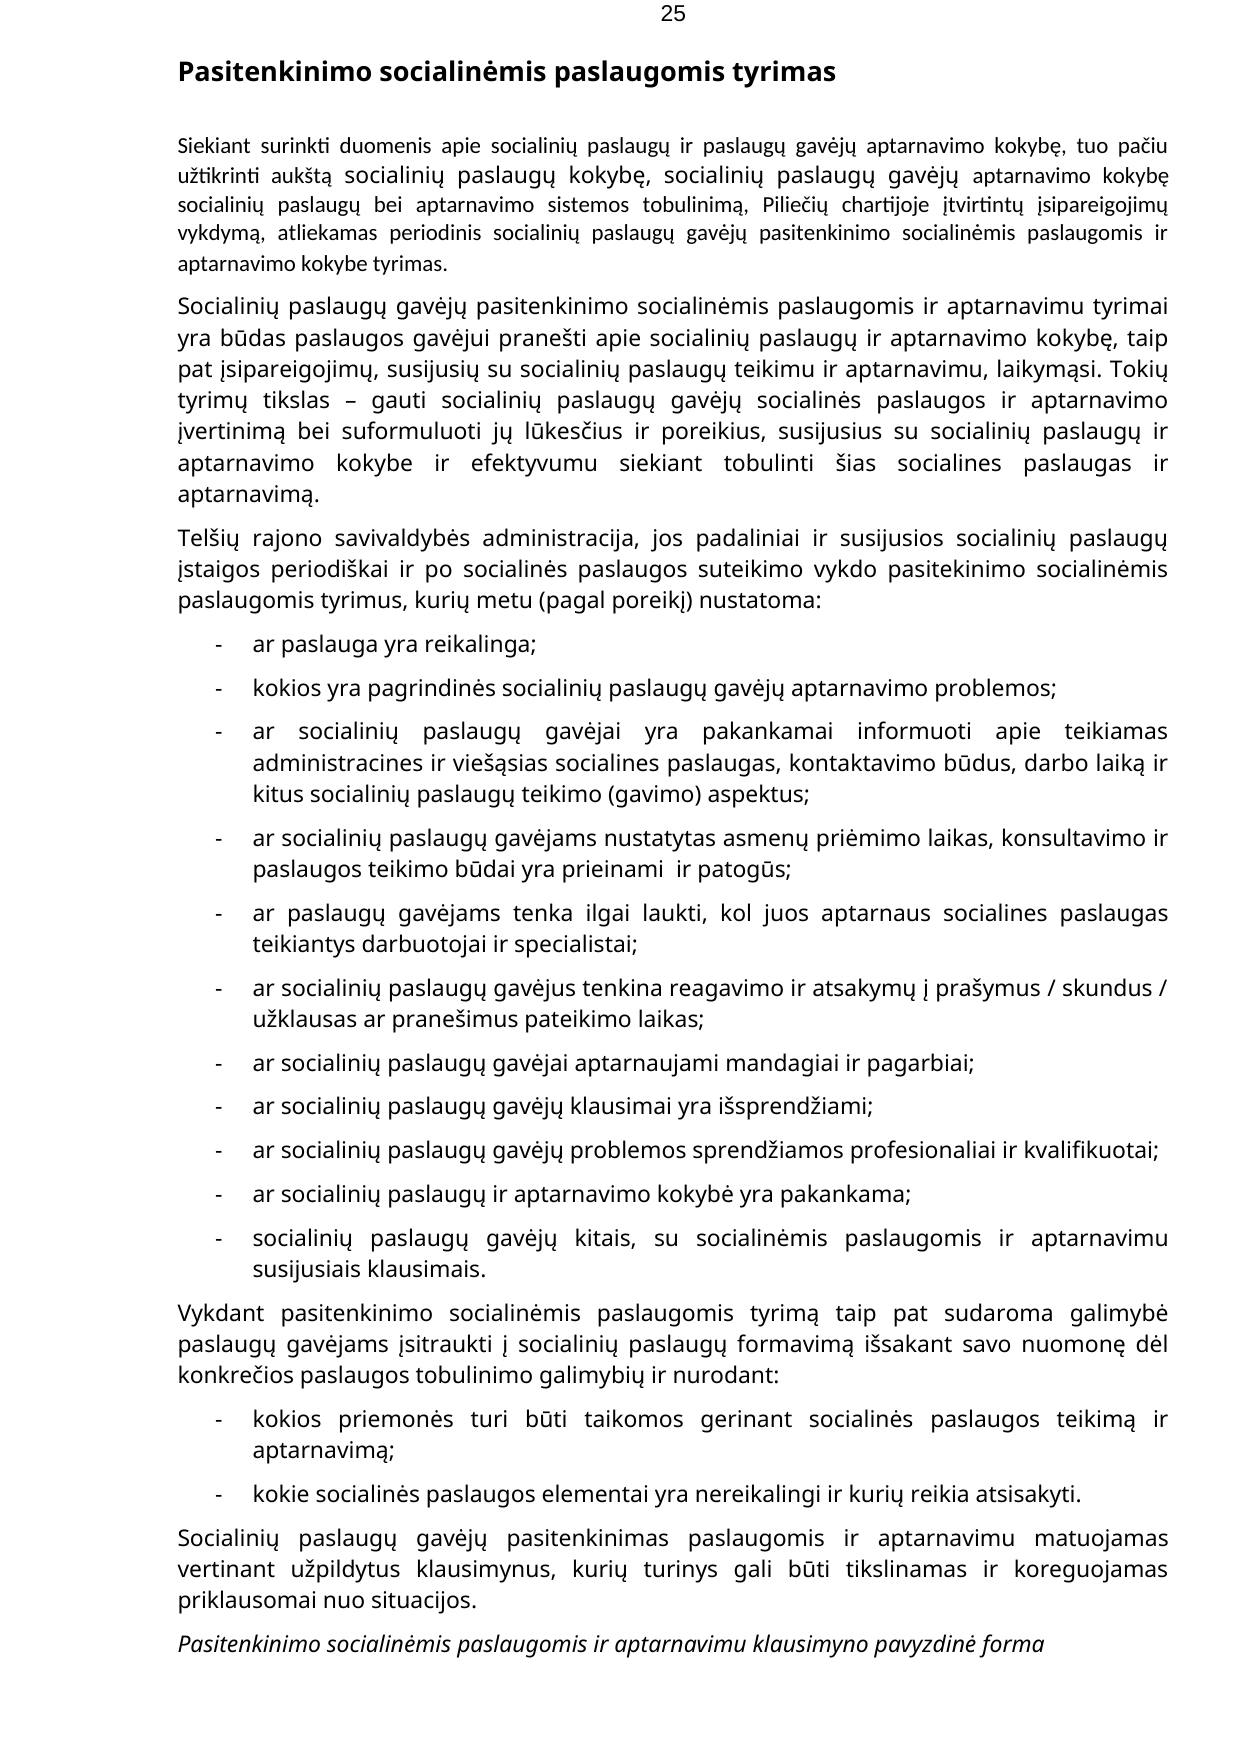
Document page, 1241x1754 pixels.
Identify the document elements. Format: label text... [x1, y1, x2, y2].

list ar socialinių paslaugų gavėjus tenkina reagavimo ir atsakymų į prašymus / skundus / užklausas ar pranešimus pateikimo laikas; [215, 972, 1169, 1034]
list ar socialinių paslaugų gavėjai aptarnaujami mandagiai ir pagarbiai; [215, 1047, 1169, 1078]
subtitle Pasitenkinimo socialinėmis paslaugomis tyrimas [177, 58, 1169, 87]
list ar socialinių paslaugų gavėjų klausimai yra išsprendžiami; [215, 1090, 1169, 1122]
text Socialinių paslaugų gavėjų pasitenkinimas paslaugomis ir aptarnavimu matuojamas vertinant užpildytus klausimynus, kurių turinys gali būti tikslinamas ir koreguojamas priklausomai nuo situacijos. [177, 1522, 1169, 1615]
list ar socialinių paslaugų gavėjų problemos sprendžiamos profesionaliai ir kvalifikuotai; [215, 1134, 1169, 1165]
list ar socialinių paslaugų ir aptarnavimo kokybė yra pakankama; [215, 1178, 1169, 1209]
text Socialinių paslaugų gavėjų pasitenkinimo socialinėmis paslaugomis ir aptarnavimu tyrimai yra būdas paslaugos gavėjui pranešti apie socialinių paslaugų ir aptarnavimo kokybę, taip pat įsipareigojimų, susijusių su socialinių paslaugų teikimu ir aptarnavimu, laikymąsi. Tokių tyrimų tikslas – gauti socialinių paslaugų gavėjų socialinės paslaugos ir aptarnavimo įvertinimą bei suformuluoti jų lūkesčius ir poreikius, susijusius su socialinių paslaugų ir aptarnavimo kokybe ir efektyvumu siekiant tobulinti šias socialines paslaugas ir aptarnavimą. [177, 290, 1169, 509]
text Pasitenkinimo socialinėmis paslaugomis ir aptarnavimu klausimyno pavyzdinė forma [177, 1628, 1169, 1659]
list ar paslauga yra reikalinga; [215, 628, 1169, 659]
list kokios yra pagrindinės socialinių paslaugų gavėjų aptarnavimo problemos; [215, 672, 1169, 703]
text Vykdant pasitenkinimo socialinėmis paslaugomis tyrimą taip pat sudaroma galimybė paslaugų gavėjams įsitraukti į socialinių paslaugų formavimą išsakant savo nuomonę dėl konkrečios paslaugos tobulinimo galimybių ir nurodant: [177, 1297, 1169, 1390]
list ar socialinių paslaugų gavėjai yra pakankamai informuoti apie teikiamas administracines ir viešąsias socialines paslaugas, kontaktavimo būdus, darbo laiką ir kitus socialinių paslaugų teikimo (gavimo) aspektus; [215, 715, 1169, 809]
list ar socialinių paslaugų gavėjams nustatytas asmenų priėmimo laikas, konsultavimo ir paslaugos teikimo būdai yra prieinami ir patogūs; [215, 822, 1169, 884]
text Siekiant surinkti duomenis apie socialinių paslaugų ir paslaugų gavėjų aptarnavimo kokybę, tuo pačiu užtikrinti aukštą socialinių paslaugų kokybę, socialinių paslaugų gavėjų aptarnavimo kokybę socialinių paslaugų bei aptarnavimo sistemos tobulinimą, Piliečių chartijoje įtvirtintų įsipareigojimų vykdymą, atliekamas periodinis socialinių paslaugų gavėjų pasitenkinimo socialinėmis paslaugomis ir aptarnavimo kokybe tyrimas. [177, 131, 1169, 278]
list kokie socialinės paslaugos elementai yra nereikalingi ir kurių reikia atsisakyti. [215, 1478, 1169, 1509]
list ar paslaugų gavėjams tenka ilgai laukti, kol juos aptarnaus socialines paslaugas teikiantys darbuotojai ir specialistai; [215, 897, 1169, 959]
list kokios priemonės turi būti taikomos gerinant socialinės paslaugos teikimą ir aptarnavimą; [215, 1403, 1169, 1465]
list socialinių paslaugų gavėjų kitais, su socialinėmis paslaugomis ir aptarnavimu susijusiais klausimais. [215, 1222, 1169, 1284]
text Telšių rajono savivaldybės administracija, jos padaliniai ir susijusios socialinių paslaugų įstaigos periodiškai ir po socialinės paslaugos suteikimo vykdo pasitekinimo socialinėmis paslaugomis tyrimus, kurių metu (pagal poreikį) nustatoma: [177, 522, 1169, 615]
